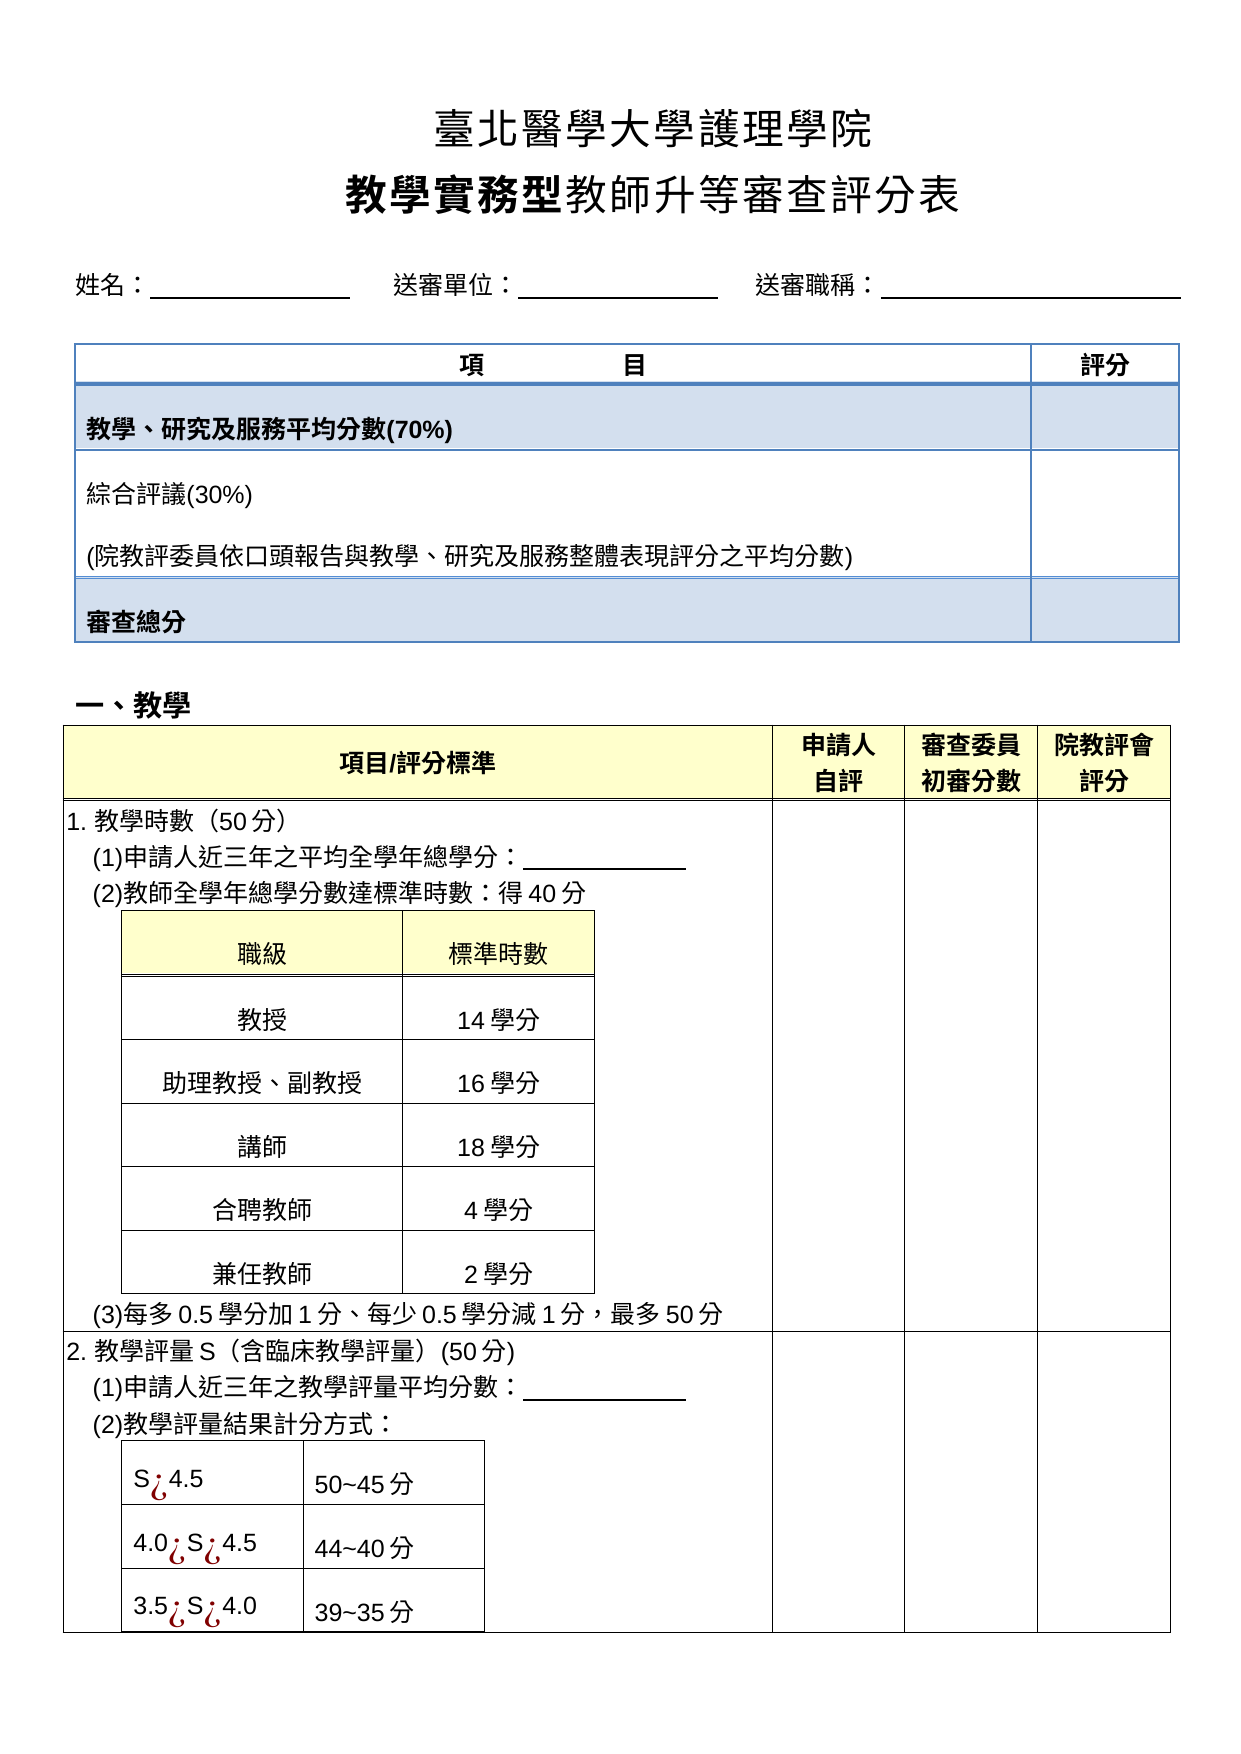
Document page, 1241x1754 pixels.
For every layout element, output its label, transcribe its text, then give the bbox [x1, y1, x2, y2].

table_cell 18學分 [403, 1104, 594, 1166]
table_cell [773, 1332, 904, 1632]
table_header 項 目 [76, 345, 1030, 381]
table_cell 44~40分 [304, 1505, 484, 1567]
table_cell 14學分 [403, 977, 594, 1039]
table_cell 審查總分 [76, 579, 1030, 641]
table_cell [1038, 1332, 1170, 1632]
table_cell 16學分 [403, 1040, 594, 1103]
table_cell [773, 801, 904, 1331]
table_cell [1032, 386, 1178, 448]
table_header 申請人 自評 [773, 726, 904, 798]
table_cell 2學分 [403, 1231, 594, 1293]
table_header 項目/評分標準 [64, 726, 772, 798]
table_cell 綜合評議(30%) (院教評委員依口頭報告與教學、研究及服務整體表現評分之平均分數) [76, 451, 1030, 576]
table_header 50~45分 [304, 1441, 484, 1504]
table_cell [1032, 579, 1178, 641]
table_header 審查委員 初審分數 [905, 726, 1037, 798]
table_header S4.5 [122, 1441, 303, 1504]
table_cell 39~35分 [304, 1569, 484, 1631]
table_cell 3.5S4.0 [122, 1569, 303, 1631]
table_header 院教評會 評分 [1038, 726, 1170, 798]
table_cell 4.0S4.5 [122, 1505, 303, 1567]
text 臺北醫學大學護理學院 [75, 96, 1230, 156]
table_cell 教學、研究及服務平均分數(70%) [76, 386, 1030, 448]
table_cell 教授 [122, 977, 402, 1039]
text 一、教學 [75, 662, 1165, 724]
table_cell [1032, 451, 1178, 576]
table_cell [1038, 801, 1170, 1331]
table_cell 4學分 [403, 1167, 594, 1230]
table_cell [905, 1332, 1037, 1632]
text 教學實務型教師升等審查評分表 [75, 162, 1230, 222]
table_cell 兼任教師 [122, 1231, 402, 1293]
table_cell 2. 教學評量S（含臨床教學評量）(50分) (1)申請人近三年之教學評量平均分數： (2)教學評量結果計分方式： [64, 1332, 772, 1632]
table_cell 講師 [122, 1104, 402, 1166]
table_cell 助理教授、副教授 [122, 1040, 402, 1103]
table_cell 合聘教師 [122, 1167, 402, 1230]
table_header 評分 [1032, 345, 1178, 381]
text 姓名： 送審單位： 送審職稱： [75, 266, 1230, 302]
table_header 標準時數 [403, 911, 594, 973]
table_cell 1. 教學時數（50分） (1)申請人近三年之平均全學年總學分： (2)教師全學年總學分數達標準時數：得40分 (3)每多0.5學分加1分、每少0.5學分減1分，最多50分 [64, 801, 772, 1331]
table_cell [905, 801, 1037, 1331]
table_header 職級 [122, 911, 402, 973]
